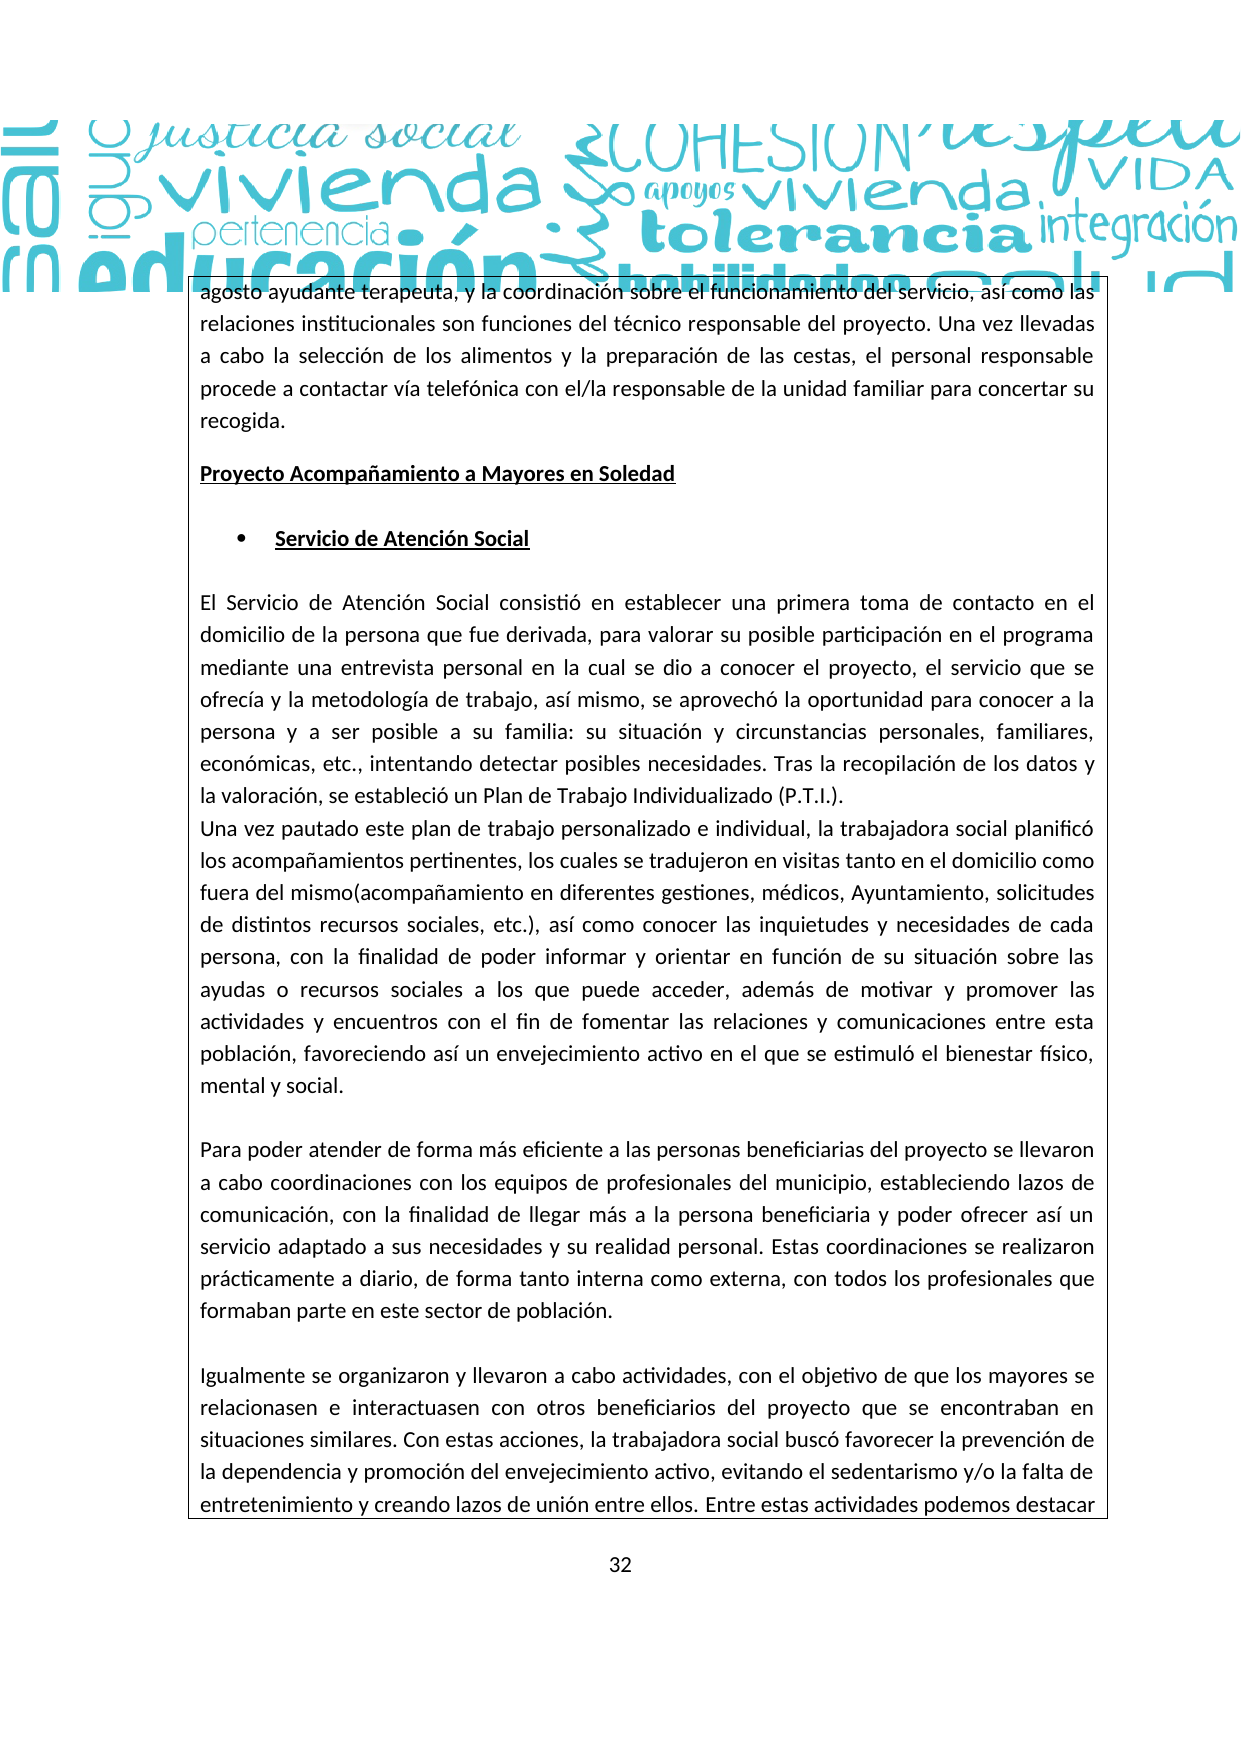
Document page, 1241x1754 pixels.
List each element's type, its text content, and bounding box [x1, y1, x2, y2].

table_header agosto ayudante terapeuta, y la coordinación sobre el funcionamiento del servicio, así como las relaciones institucionales son funciones del técnico responsable del proyecto. Una vez llevadas a cabo la selección de los alimentos y la preparación de las cestas, el personal responsable procede a contactar vía telefónica con el/la responsable de la unidad familiar para concertar su recogida. Proyecto Acompañamiento a Mayores en Soledad Servicio de Atención Social El Servicio de Atención Social consistió en establecer una primera toma de contacto en el domicilio de la persona que fue derivada, para valorar su posible participación en el programa mediante una entrevista personal en la cual se dio a conocer el proyecto, el servicio que se ofrecía y la metodología de trabajo, así mismo, se aprovechó la oportunidad para conocer a la persona y a ser posible a su familia: su situación y circunstancias personales, familiares, económicas, etc., intentando detectar posibles necesidades. Tras la recopilación de los datos y la valoración, se estableció un Plan de Trabajo Individualizado (P.T.I.). Una vez pautado este plan de trabajo personalizado e individual, la trabajadora social planificó los acompañamientos pertinentes, los cuales se tradujeron en visitas tanto en el domicilio como fuera del mismo(acompañamiento en diferentes gestiones, médicos, Ayuntamiento, solicitudes de distintos recursos sociales, etc.), así como conocer las inquietudes y necesidades de cada persona, con la finalidad de poder informar y orientar en función de su situación sobre las ayudas o recursos sociales a los que puede acceder, además de motivar y promover las actividades y encuentros con el fin de fomentar las relaciones y comunicaciones entre esta población, favoreciendo así un envejecimiento activo en el que se estimuló el bienestar físico, mental y social. Para poder atender de forma más eficiente a las personas beneficiarias del proyecto se llevaron a cabo coordinaciones con los equipos de profesionales del municipio, estableciendo lazos de comunicación, con la finalidad de llegar más a la persona beneficiaria y poder ofrecer así un servicio adaptado a sus necesidades y su realidad personal. Estas coordinaciones se realizaron prácticamente a diario, de forma tanto interna como externa, con todos los profesionales que formaban parte en este sector de población. Igualmente se organizaron y llevaron a cabo actividades, con el objetivo de que los mayores se relacionasen e interactuasen con otros beneficiarios del proyecto que se encontraban en situaciones similares. Con estas acciones, la trabajadora social buscó favorecer la prevención de la dependencia y promoción del envejecimiento activo, evitando el sedentarismo y/o la falta de entretenimiento y creando lazos de unión entre ellos. Entre estas actividades podemos destacar [189, 292, 1107, 1518]
